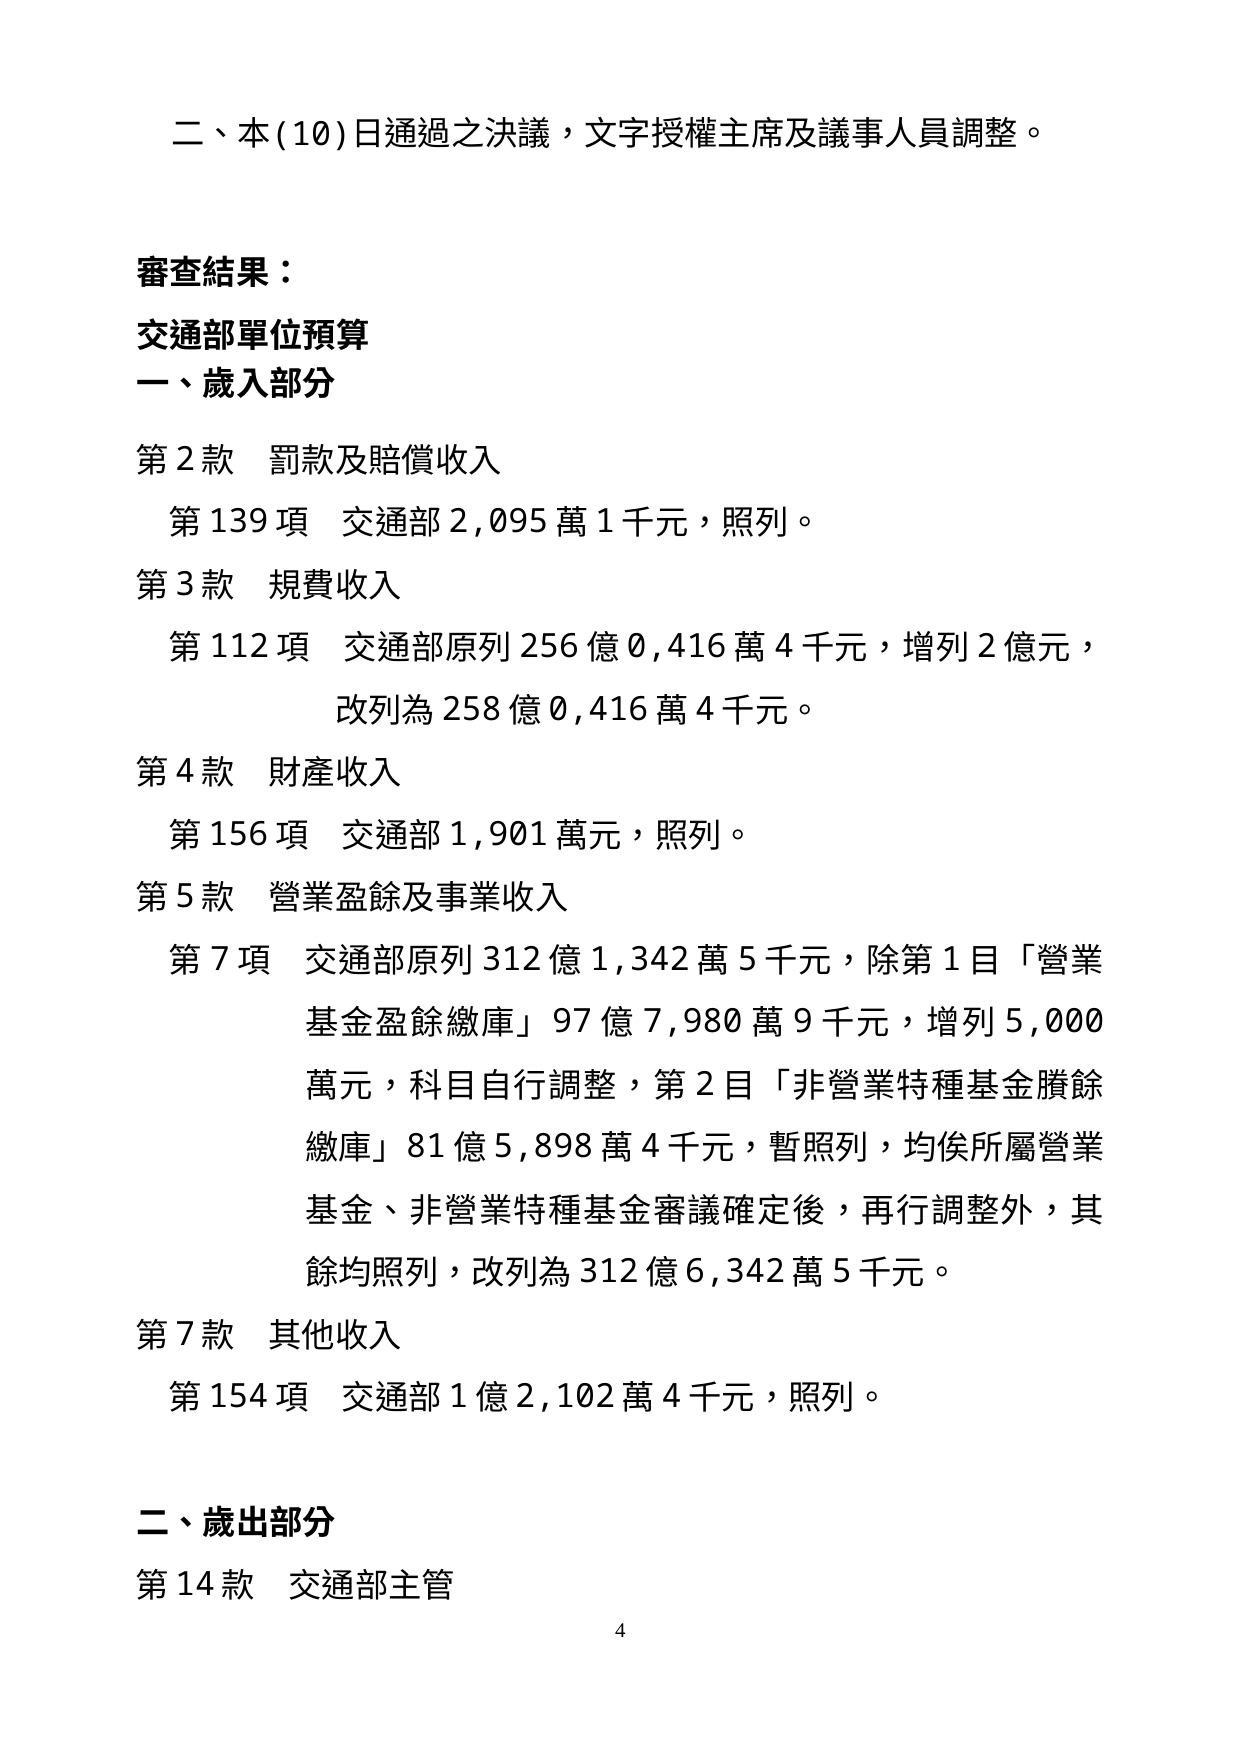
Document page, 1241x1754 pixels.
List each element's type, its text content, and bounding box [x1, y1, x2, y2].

text 二、本(10)日通過之決議，文字授權主席及議事人員調整。 [171, 103, 1104, 155]
text 第5款 營業盈餘及事業收入 [135, 853, 1104, 916]
text 第7款 其他收入 [135, 1291, 1104, 1353]
text 二、歲出部分 [136, 1478, 1104, 1541]
text 第154項 交通部1億2,102萬4千元，照列。 [135, 1353, 1104, 1416]
text 第3款 規費收入 [135, 541, 1104, 603]
text 一、歲入部分 [136, 353, 1104, 405]
text 審查結果： [136, 228, 1104, 291]
text 第14款 交通部主管 [135, 1541, 1104, 1603]
text 第112項 交通部原列256億0,416萬4千元，增列2億元，改列為258億0,416萬4千元。 [135, 603, 1104, 728]
text 第139項 交通部2,095萬1千元，照列。 [135, 478, 1104, 541]
text 第7項 交通部原列312億1,342萬5千元，除第1目「營業基金盈餘繳庫」97億7,980萬9千元，增列5,000萬元，科目自行調整，第2目「非營業特種基金賸餘繳庫」81億5,898萬4千元，暫照列，均俟所屬營業基金、非營業特種基金審議確定後，再行調整外，其餘均照列，改列為312億6,342萬5千元。 [135, 916, 1104, 1291]
text 交通部單位預算 [136, 291, 1104, 353]
text 第2款 罰款及賠償收入 [135, 416, 1104, 478]
text 第156項 交通部1,901萬元，照列。 [135, 791, 1104, 853]
text 第4款 財產收入 [135, 728, 1104, 791]
